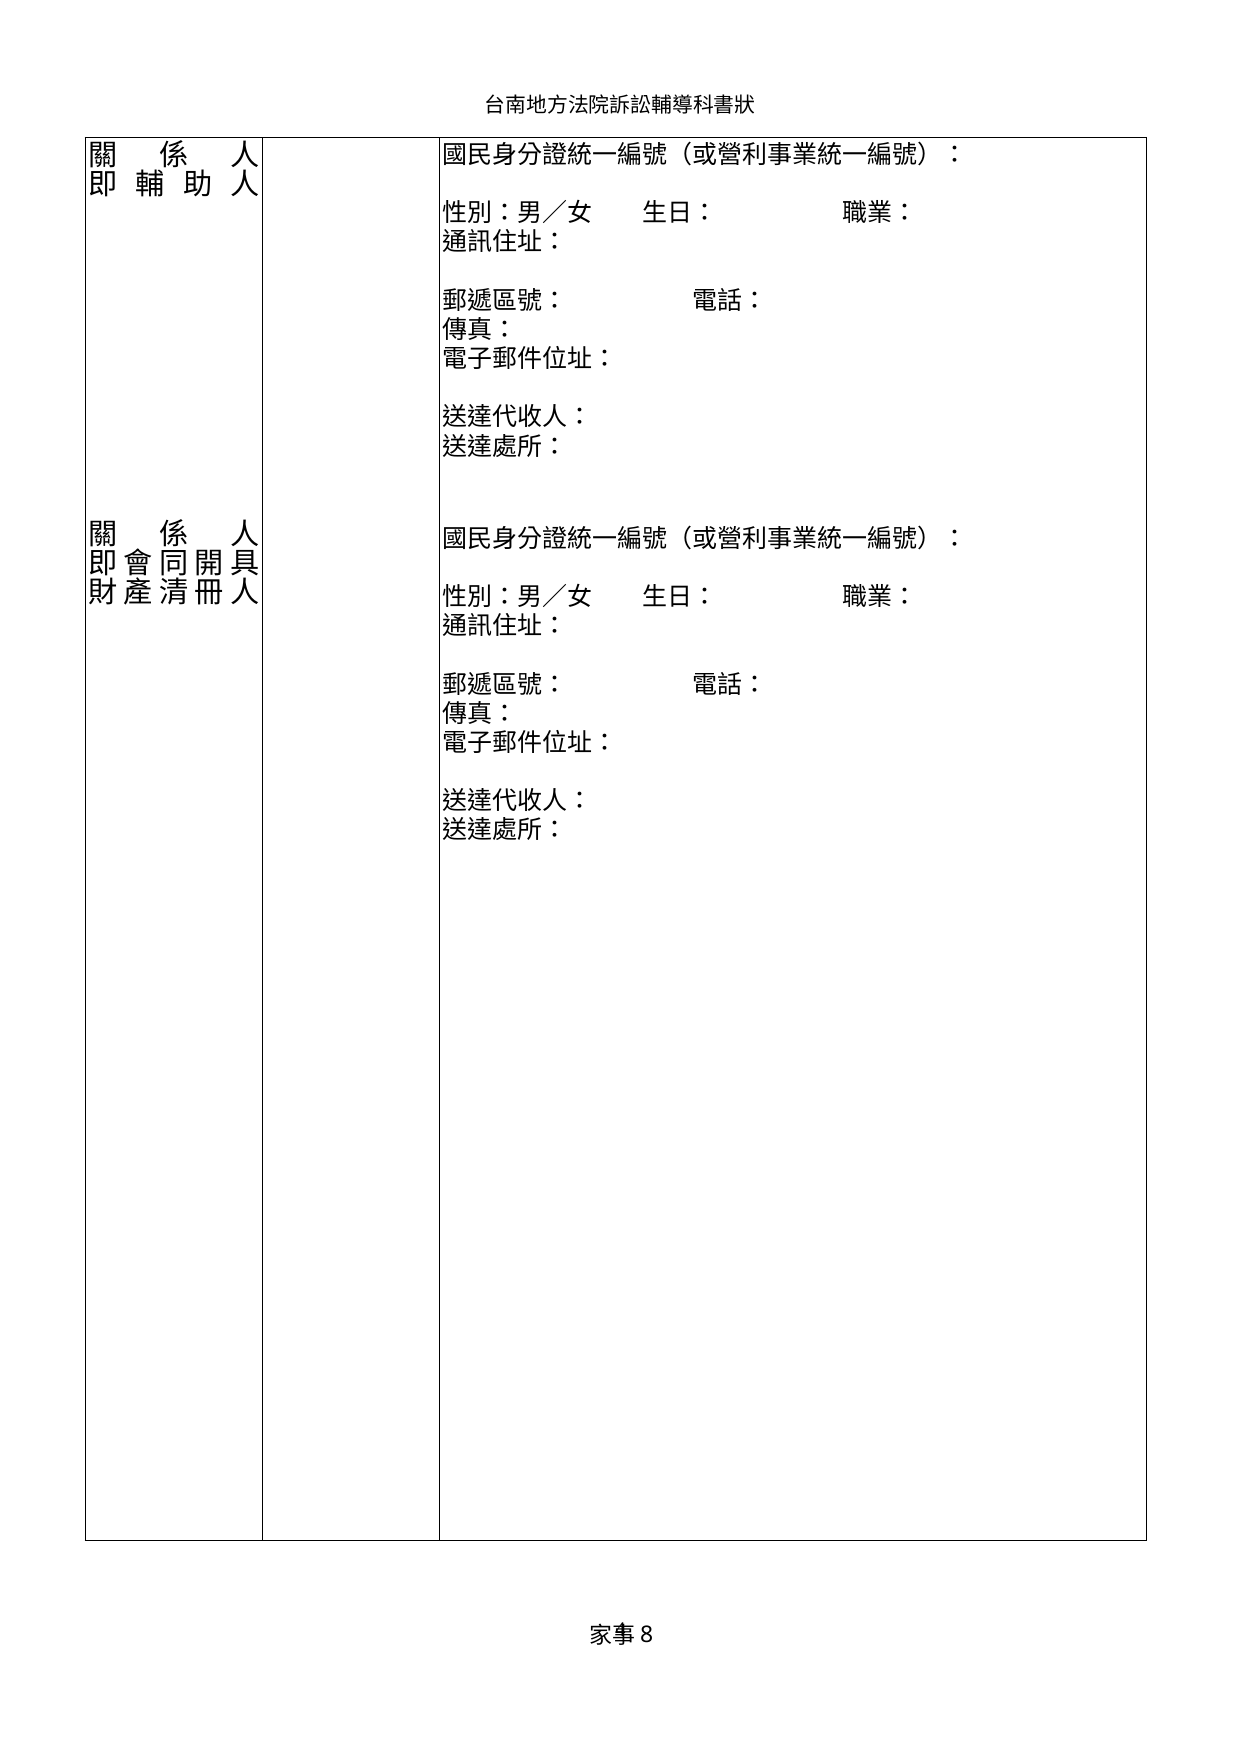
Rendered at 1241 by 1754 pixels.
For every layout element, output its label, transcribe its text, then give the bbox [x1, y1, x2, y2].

table_cell 關係人 即輔助人 關係人 即會同開具財產清冊人 [86, 138, 262, 1540]
table_cell 國民身分證統一編號（或營利事業統一編號）： 性別：男／女 生日： 職業： 通訊住址： 郵遞區號： 電話： 傳真： 電子郵件位址： 送達代收人： 送達處所： 國民身分證統一編號（或營利事業統一編號）： 性別：男／女 生日： 職業： 通訊住址： 郵遞區號： 電話： 傳真： 電子郵件位址： 送達代收人： 送達處所： [440, 138, 1146, 1540]
table_cell [263, 138, 439, 1540]
